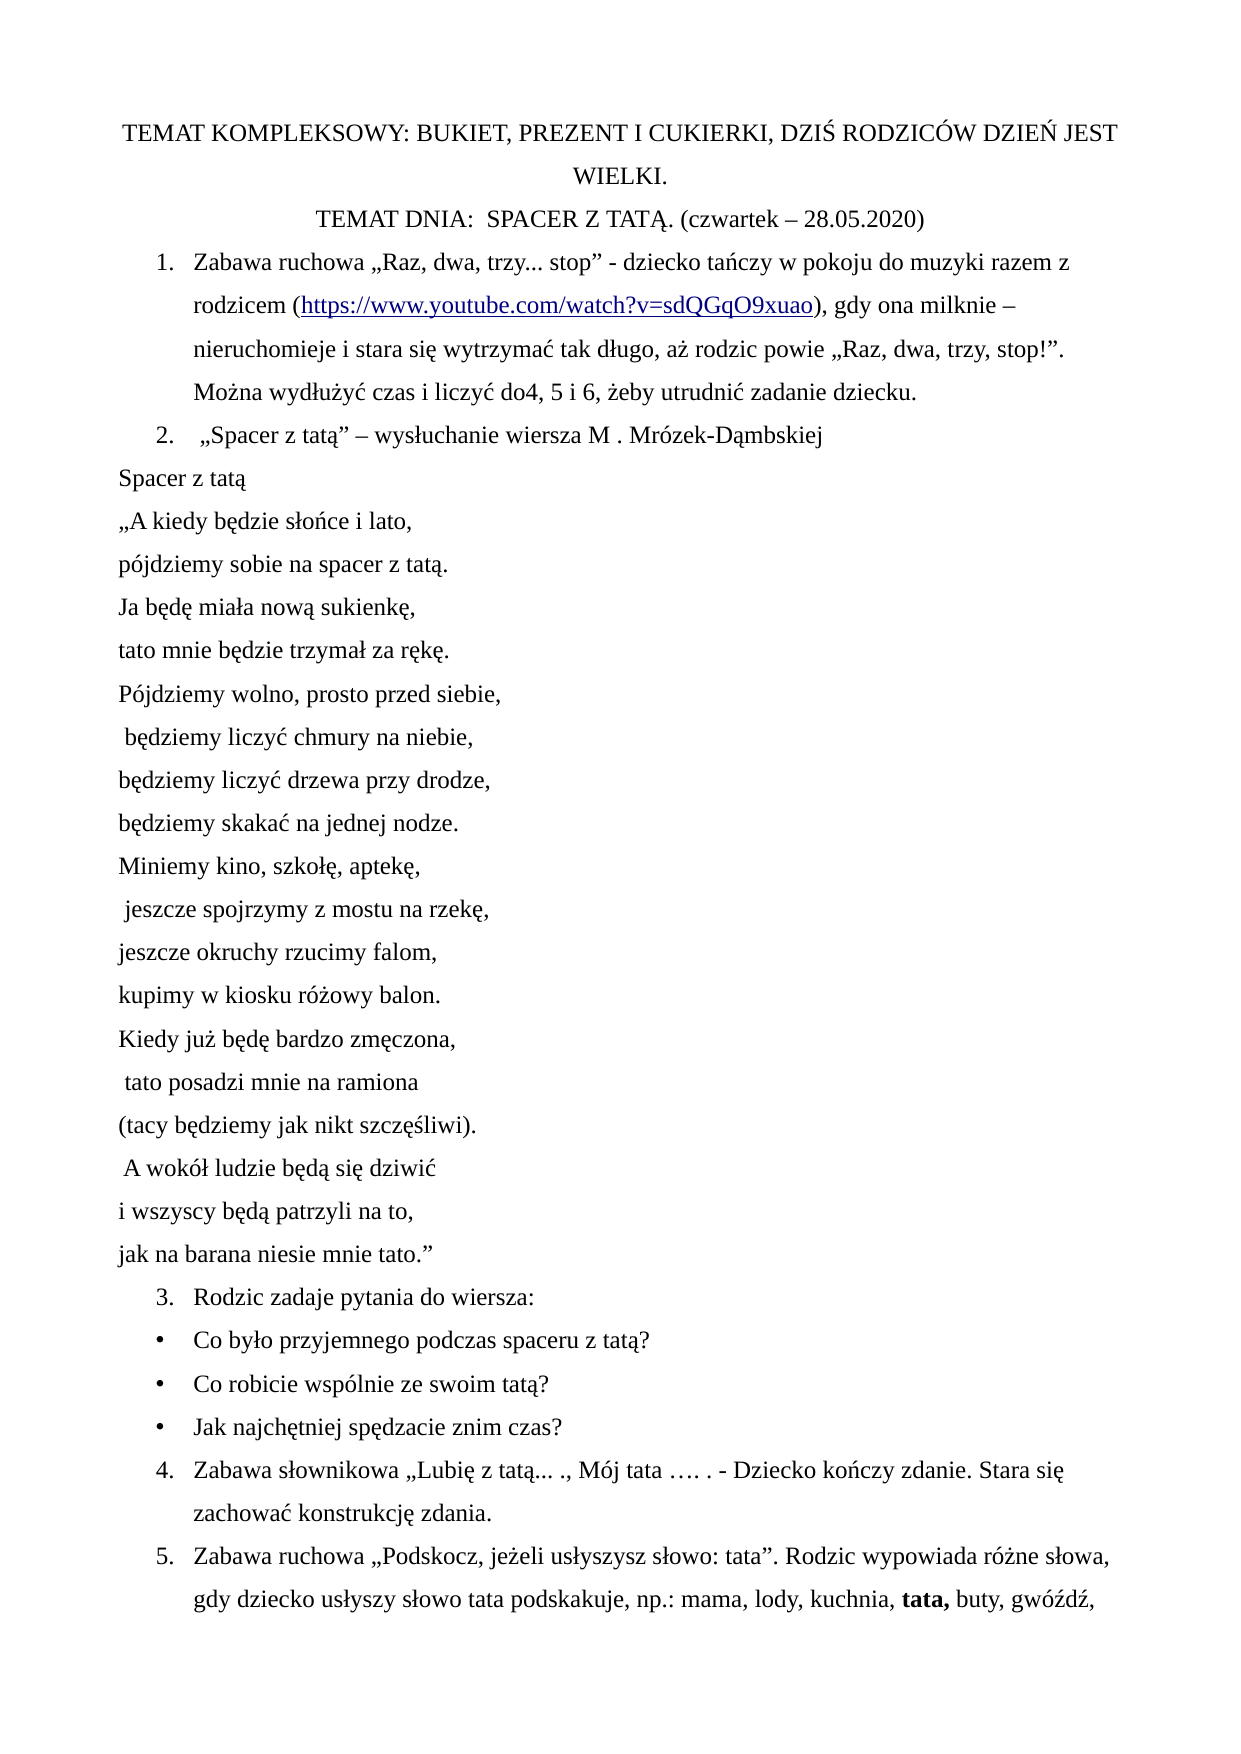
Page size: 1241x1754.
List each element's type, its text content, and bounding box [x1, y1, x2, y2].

list Zabawa słownikowa „Lubię z tatą... ., Mój tata …. . - Dziecko kończy zdanie. Stara się zachować konstrukcję zdania. [156, 1455, 1122, 1527]
text A wokół ludzie będą się dziwić [118, 1153, 1122, 1182]
list Jak najchętniej spędzacie znim czas? [156, 1412, 1122, 1441]
text pójdziemy sobie na spacer z tatą. [118, 549, 1122, 578]
text Spacer z tatą [118, 463, 1122, 492]
list Co było przyjemnego podczas spaceru z tatą? [156, 1326, 1122, 1354]
text „A kiedy będzie słońce i lato, [118, 506, 1122, 535]
text jeszcze spojrzymy z mostu na rzekę, [118, 894, 1122, 923]
text Kiedy już będę bardzo zmęczona, [118, 1024, 1122, 1052]
text i wszyscy będą patrzyli na to, [118, 1196, 1122, 1225]
text tato mnie będzie trzymał za rękę. [118, 636, 1122, 664]
text będziemy liczyć chmury na niebie, [118, 722, 1122, 751]
text kupimy w kiosku różowy balon. [118, 981, 1122, 1009]
text jeszcze okruchy rzucimy falom, [118, 937, 1122, 966]
text TEMAT DNIA: SPACER Z TATĄ. (czwartek – 28.05.2020) [118, 204, 1122, 233]
text jak na barana niesie mnie tato.” [118, 1239, 1122, 1268]
list Zabawa ruchowa „Podskocz, jeżeli usłyszysz słowo: tata”. Rodzic wypowiada różne słowa, gdy dziecko usłyszy słowo tata podskakuje, np.: mama, lody, kuchnia, tata, buty, gwóźdź, [156, 1541, 1122, 1613]
text Ja będę miała nową sukienkę, [118, 592, 1122, 621]
text TEMAT KOMPLEKSOWY: BUKIET, PREZENT I CUKIERKI, DZIŚ RODZICÓW DZIEŃ JEST WIELKI. [118, 118, 1122, 190]
list Co robicie wspólnie ze swoim tatą? [156, 1369, 1122, 1397]
list „Spacer z tatą” – wysłuchanie wiersza M . Mrózek-Dąmbskiej [156, 420, 1122, 449]
text Miniemy kino, szkołę, aptekę, [118, 851, 1122, 880]
text tato posadzi mnie na ramiona [118, 1067, 1122, 1096]
list Zabawa ruchowa „Raz, dwa, trzy... stop” - dziecko tańczy w pokoju do muzyki razem z rodzicem (https://www.youtube.com/watch?v=sdQGqO9xuao), gdy ona milknie – nieruchomieje i stara się wytrzymać tak długo, aż rodzic powie „Raz, dwa, trzy, stop!”. Można wydłużyć czas i liczyć do4, 5 i 6, żeby utrudnić zadanie dziecku. [156, 247, 1122, 406]
list Rodzic zadaje pytania do wiersza: [156, 1282, 1122, 1311]
text będziemy liczyć drzewa przy drodze, [118, 765, 1122, 794]
text będziemy skakać na jednej nodze. [118, 808, 1122, 837]
text (tacy będziemy jak nikt szczęśliwi). [118, 1110, 1122, 1139]
text Pójdziemy wolno, prosto przed siebie, [118, 679, 1122, 707]
